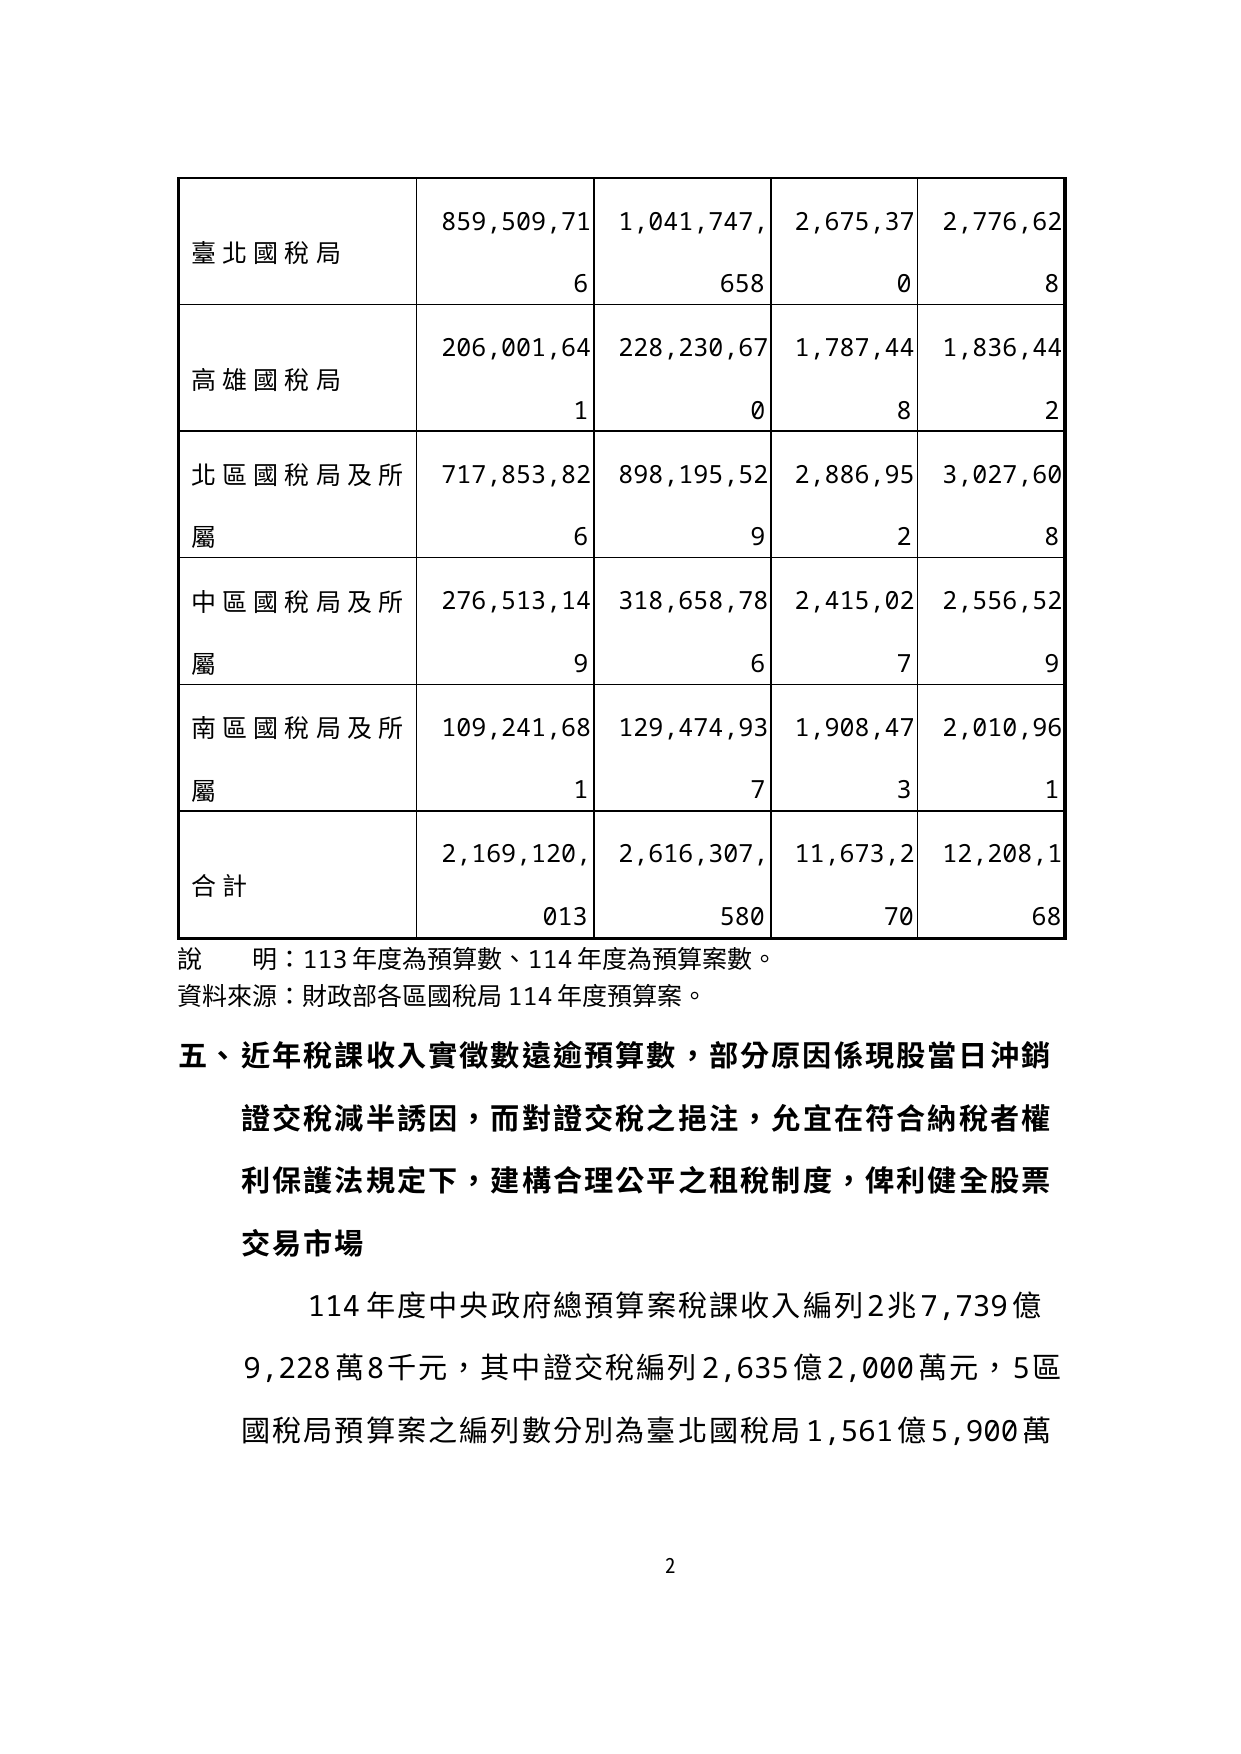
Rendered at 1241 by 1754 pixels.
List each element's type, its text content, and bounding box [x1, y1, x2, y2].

table_cell 717,853,826 [417, 432, 593, 557]
table_cell 2,675,370 [772, 179, 917, 304]
table_cell 206,001,641 [417, 305, 593, 430]
table_cell 898,195,529 [595, 432, 770, 557]
table_cell 318,658,786 [595, 558, 770, 683]
table_cell 12,208,168 [918, 812, 1063, 937]
table_cell 南區國稅局及所屬 [180, 685, 416, 810]
text 114年度中央政府總預算案稅課收入編列2兆7,739億9,228萬8千元，其中證交稅編列2,635億2,000萬元，5區國稅局預算案之編列數分別為臺北國稅局1,561億5,900萬 [236, 1262, 1063, 1450]
text 資料來源：財政部各區國稅局114年度預算案。 [177, 976, 1063, 1012]
table_cell 2,169,120,013 [417, 812, 593, 937]
table_cell 3,027,608 [918, 432, 1063, 557]
table_cell 合計 [180, 812, 416, 937]
table_cell 228,230,670 [595, 305, 770, 430]
table_cell 高雄國稅局 [180, 305, 416, 430]
table_cell 2,886,952 [772, 432, 917, 557]
table_cell 109,241,681 [417, 685, 593, 810]
table_cell 129,474,937 [595, 685, 770, 810]
table_cell 北區國稅局及所屬 [180, 432, 416, 557]
table_cell 1,836,442 [918, 305, 1063, 430]
table_cell 2,776,628 [918, 179, 1063, 304]
table_cell 1,908,473 [772, 685, 917, 810]
table_cell 2,616,307,580 [595, 812, 770, 937]
table_cell 1,041,747,658 [595, 179, 770, 304]
table_cell 臺北國稅局 [180, 179, 416, 304]
text 五、近年稅課收入實徵數遠逾預算數，部分原因係現股當日沖銷證交稅減半誘因，而對證交稅之挹注，允宜在符合納稅者權利保護法規定下，建構合理公平之租稅制度，俾利健全股票交易市場 [177, 1012, 1063, 1262]
table_cell 2,415,027 [772, 558, 917, 683]
table_cell 859,509,716 [417, 179, 593, 304]
table_cell 276,513,149 [417, 558, 593, 683]
text 說 明：113年度為預算數、114年度為預算案數。 [177, 940, 1063, 976]
table_cell 中區國稅局及所屬 [180, 558, 416, 683]
table_cell 2,556,529 [918, 558, 1063, 683]
table_cell 1,787,448 [772, 305, 917, 430]
table_cell 2,010,961 [918, 685, 1063, 810]
table_cell 11,673,270 [772, 812, 917, 937]
